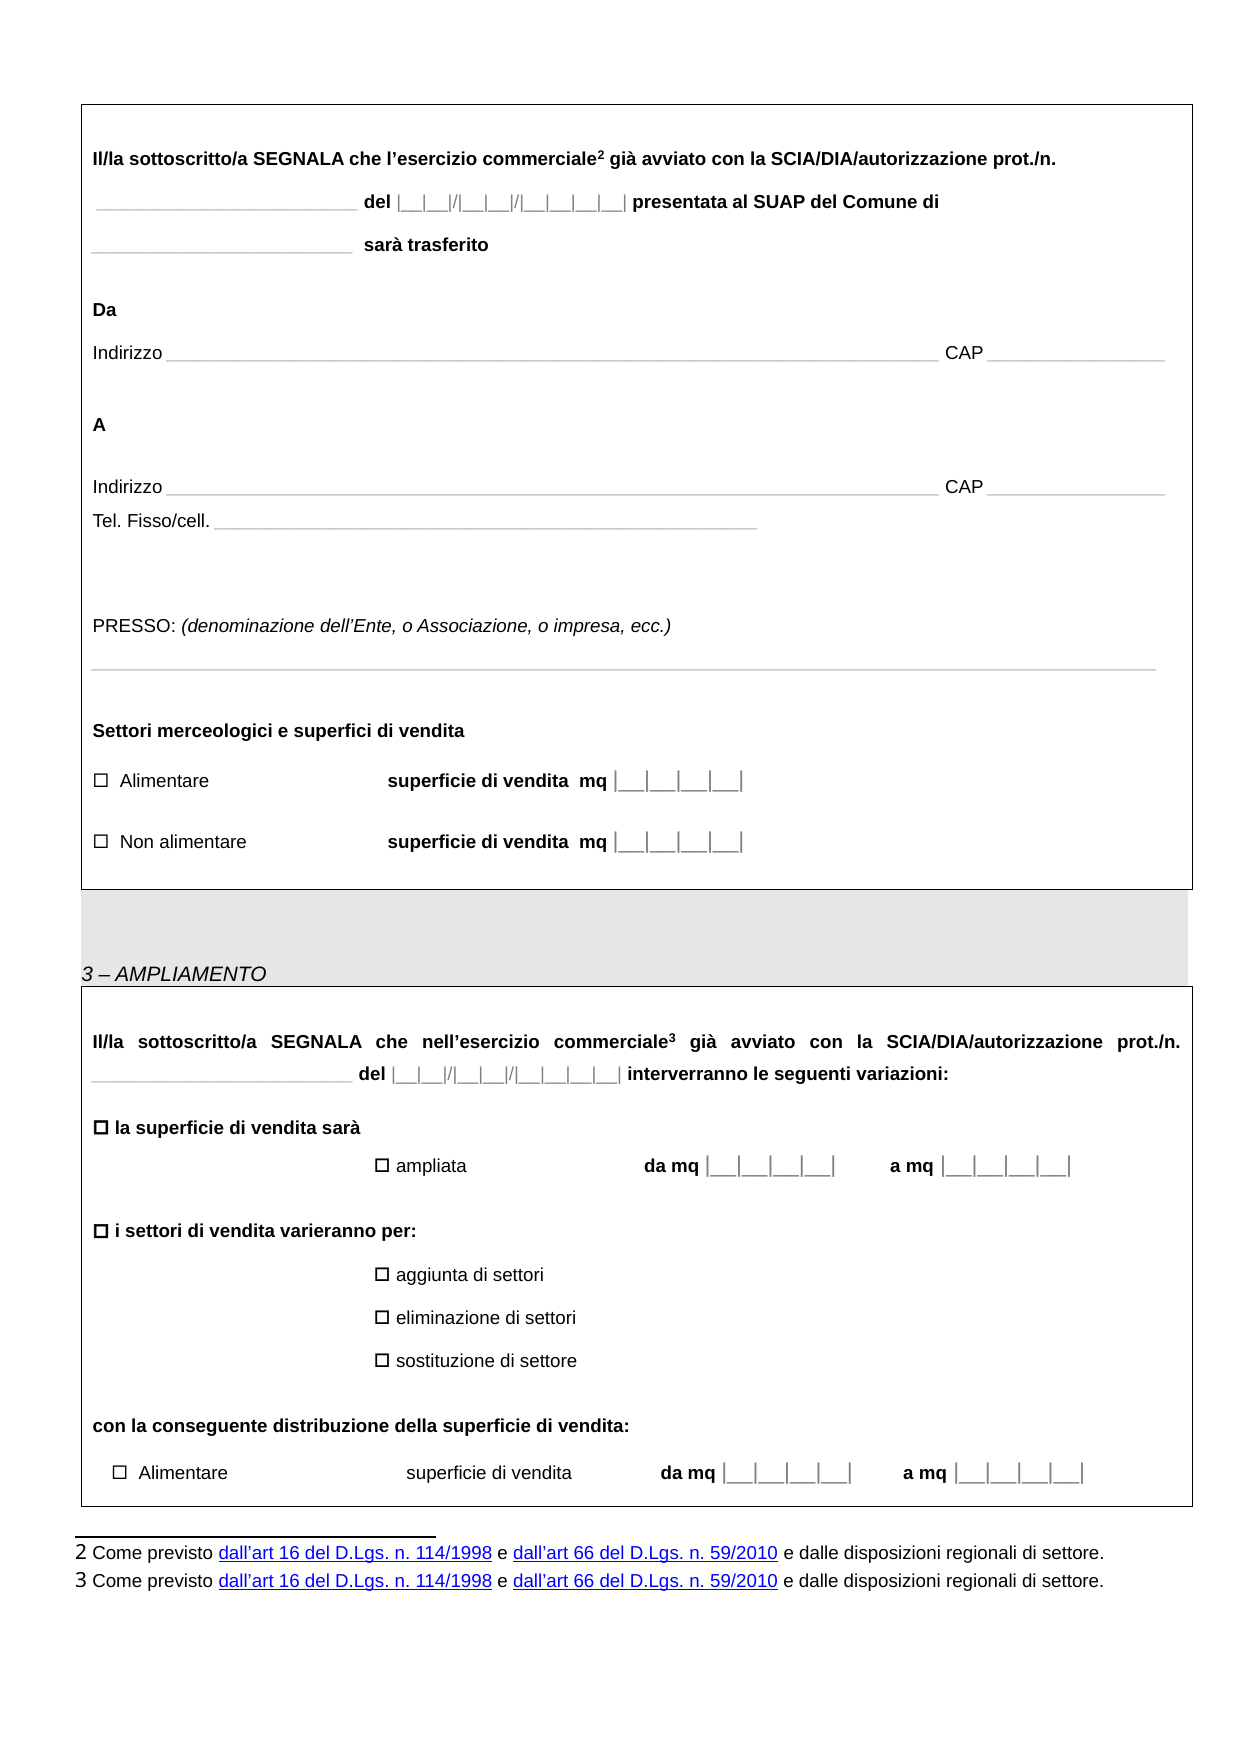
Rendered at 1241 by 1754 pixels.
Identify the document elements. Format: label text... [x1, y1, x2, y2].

table_cell 3 – AMPLIAMENTO [81, 890, 1188, 986]
table_cell [56, 104, 81, 889]
table_cell [56, 986, 81, 1506]
table_cell [1188, 890, 1192, 986]
table_cell Il/la sottoscritto/a SEGNALA che l’esercizio commerciale già avviato con la SCIA/DIA/autorizzazione prot./n. _________________________ del |__|__|/|__|__|/|__|__|__|__| presentata al SUAP del Comune di _________________________ sarà trasferito Da Indirizzo __________________________________________________________________________ CAP _________________ A Indirizzo __________________________________________________________________________ CAP _________________ Tel. Fisso/cell. ____________________________________________________ PRESSO: (denominazione dell’Ente, o Associazione, o impresa, ecc.) ______________________________________________________________________________________________________ Settori merceologici e superfici di vendita  Alimentare superficie di vendita mq |__|__|__|__|  Non alimentare superficie di vendita mq |__|__|__|__| [82, 105, 1192, 889]
table_cell Il/la sottoscritto/a SEGNALA che nell’esercizio commerciale già avviato con la SCIA/DIA/autorizzazione prot./n. _________________________ del |__|__|/|__|__|/|__|__|__|__| interverranno le seguenti variazioni:  la superficie di vendita sarà  ampliata da mq |__|__|__|__| a mq |__|__|__|__|  i settori di vendita varieranno per:  aggiunta di settori  eliminazione di settori  sostituzione di settore con la conseguente distribuzione della superficie di vendita:  Alimentare superficie di vendita da mq |__|__|__|__| a mq |__|__|__|__| [82, 987, 1192, 1506]
table_cell [56, 889, 81, 986]
